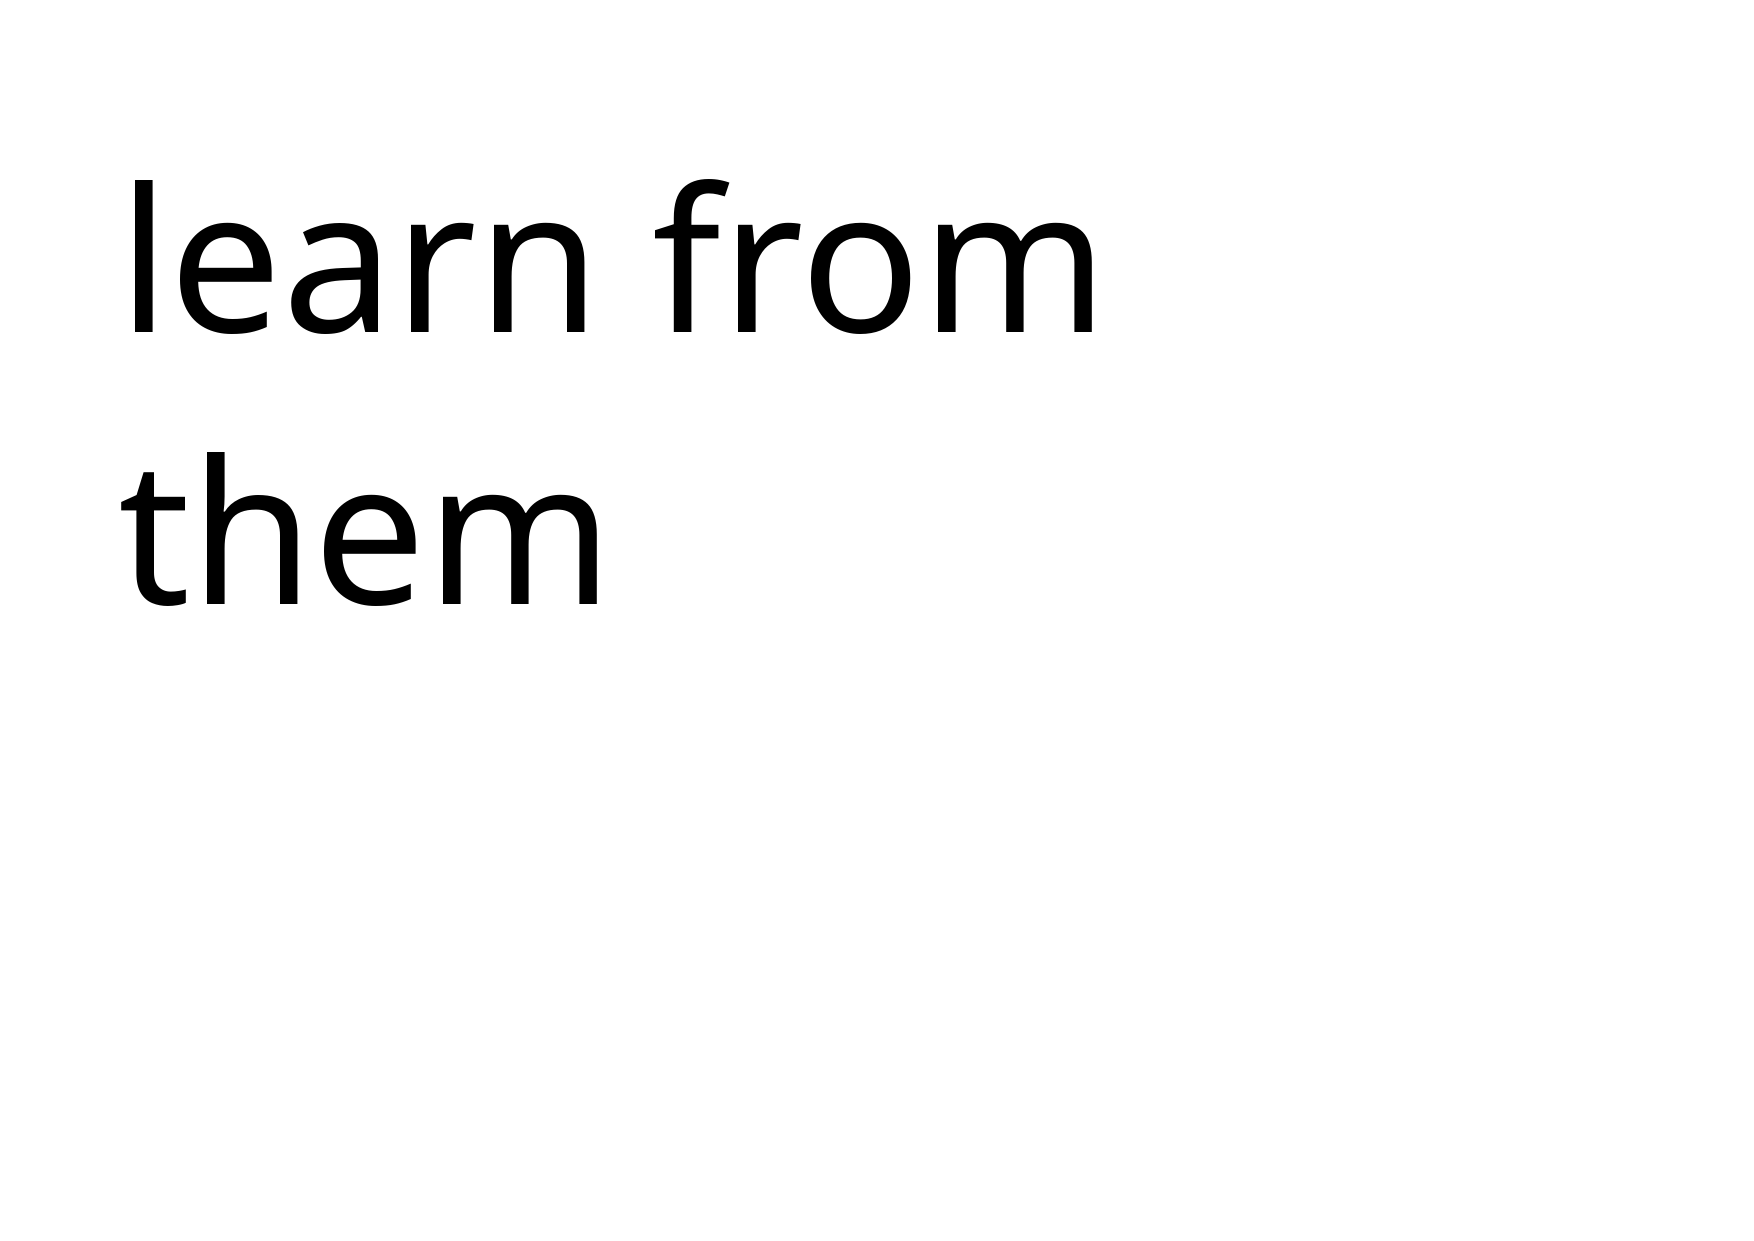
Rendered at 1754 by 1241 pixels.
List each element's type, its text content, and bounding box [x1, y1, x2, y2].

text learn from them [118, 118, 1636, 663]
